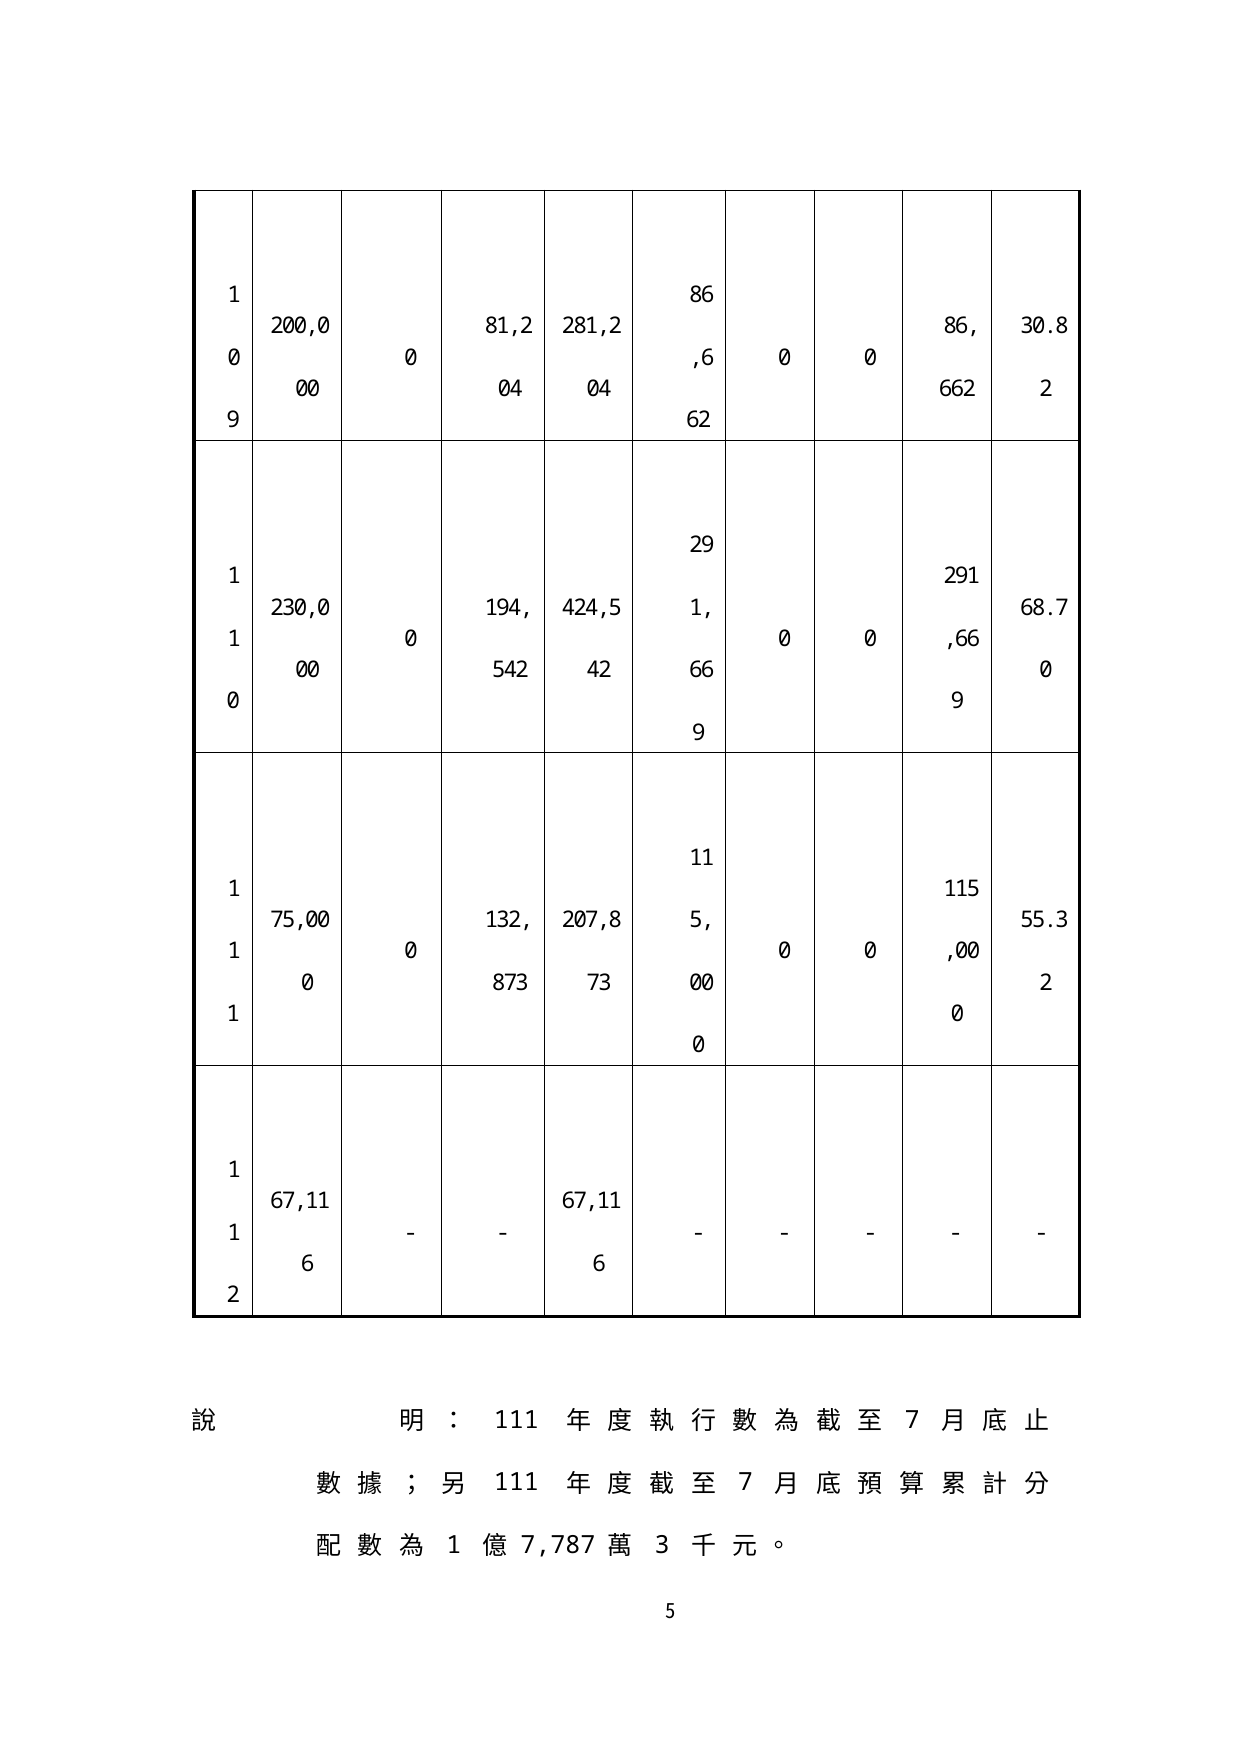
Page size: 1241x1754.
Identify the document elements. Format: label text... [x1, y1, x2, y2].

table_cell 115,000 [903, 753, 991, 1064]
table_cell 291,669 [633, 441, 725, 752]
table_cell 0 [342, 441, 441, 752]
table_cell 86,662 [633, 191, 725, 439]
table_cell 67,116 [545, 1066, 632, 1314]
table_cell 115,000 [633, 753, 725, 1064]
table_cell - [815, 1066, 902, 1314]
table_cell - [633, 1066, 725, 1314]
table_cell 67,116 [253, 1066, 341, 1314]
table_cell 0 [342, 753, 441, 1064]
table_cell 194,542 [442, 441, 544, 752]
table_cell 0 [815, 441, 902, 752]
table_cell 0 [815, 191, 902, 439]
table_cell 111 [196, 753, 252, 1064]
table_cell 110 [196, 441, 252, 752]
table_cell - [442, 1066, 544, 1314]
table_cell 230,000 [253, 441, 341, 752]
table_cell - [726, 1066, 814, 1314]
table_cell 132,873 [442, 753, 544, 1064]
table_cell 75,000 [253, 753, 341, 1064]
table_cell 68.70 [992, 441, 1078, 752]
table_cell 109 [196, 191, 252, 439]
table_cell - [903, 1066, 991, 1314]
table_cell 0 [726, 441, 814, 752]
table_cell 86,662 [903, 191, 991, 439]
table_cell 207,873 [545, 753, 632, 1064]
table_cell 0 [342, 191, 441, 439]
table_cell 424,542 [545, 441, 632, 752]
table_cell 0 [815, 753, 902, 1064]
table_cell - [342, 1066, 441, 1314]
table_cell 112 [196, 1066, 252, 1314]
table_cell 291,669 [903, 441, 991, 752]
table_cell 55.32 [992, 753, 1078, 1064]
table_cell 81,204 [442, 191, 544, 439]
table_cell 0 [726, 753, 814, 1064]
table_cell - [992, 1066, 1078, 1314]
table_cell 0 [726, 191, 814, 439]
text 說 明：111年度執行數為截至7月底止數據；另111年度截至7月底預算累計分配數為1億7,787萬3千元。 [183, 1377, 1058, 1564]
table_cell 281,204 [545, 191, 632, 439]
table_cell 200,000 [253, 191, 341, 439]
table_cell 30.82 [992, 191, 1078, 439]
